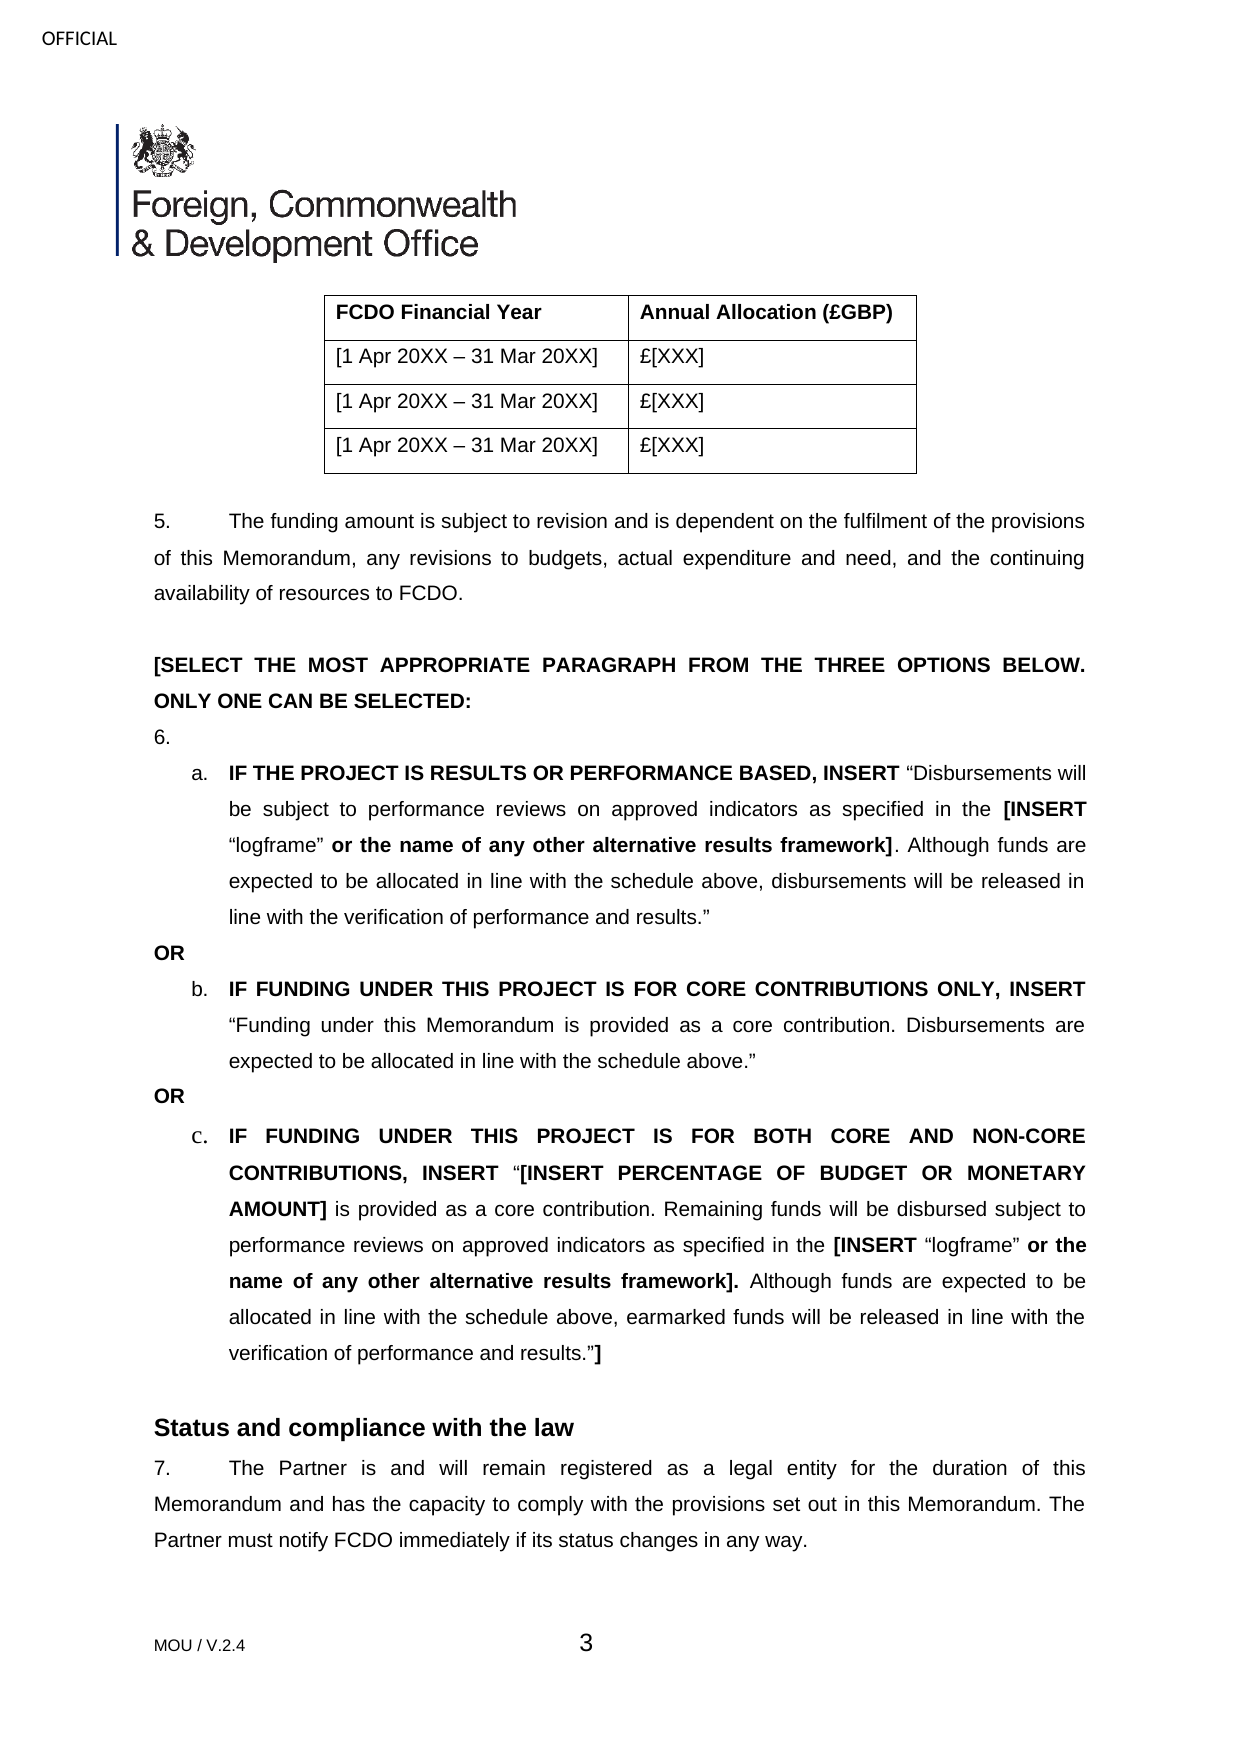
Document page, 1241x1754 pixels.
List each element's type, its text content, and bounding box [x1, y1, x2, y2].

table_cell [1 Apr 20XX – 31 Mar 20XX] [325, 341, 628, 384]
text Status and compliance with the law [153, 1413, 1087, 1441]
text [SELECT THE MOST APPROPRIATE PARAGRAPH FROM THE THREE OPTIONS BELOW. ONLY ONE CAN BE SELECTED: [153, 653, 1087, 713]
list IF FUNDING UNDER THIS PROJECT IS FOR CORE CONTRIBUTIONS ONLY, INSERT “Funding under this Memorandum is provided as a core contribution. Disbursements are expected to be allocated in line with the schedule above.” [191, 977, 1087, 1072]
list IF FUNDING UNDER THIS PROJECT IS FOR BOTH CORE AND NON-CORE CONTRIBUTIONS, INSERT “[INSERT PERCENTAGE OF BUDGET OR MONETARY AMOUNT] is provided as a core contribution. Remaining funds will be disbursed subject to performance reviews on approved indicators as specified in the [INSERT “logframe” or the name of any other alternative results framework]. Although funds are expected to be allocated in line with the schedule above, earmarked funds will be released in line with the verification of performance and results.”] [191, 1120, 1087, 1365]
table_cell [1 Apr 20XX – 31 Mar 20XX] [325, 385, 628, 428]
text OR [153, 941, 1087, 964]
table_cell £[XXX] [629, 385, 916, 428]
table_cell £[XXX] [629, 341, 916, 384]
list The Partner is and will remain registered as a legal entity for the duration of this Memorandum and has the capacity to comply with the provisions set out in this Memorandum. The Partner must notify FCDO immediately if its status changes in any way. [153, 1456, 1087, 1552]
table_header Annual Allocation (£GBP) [629, 296, 916, 339]
list The funding amount is subject to revision and is dependent on the fulfilment of the provisions of this Memorandum, any revisions to budgets, actual expenditure and need, and the continuing availability of resources to FCDO. [153, 509, 1087, 605]
table_header FCDO Financial Year [325, 296, 628, 339]
table_cell £[XXX] [629, 429, 916, 472]
list IF THE PROJECT IS RESULTS OR PERFORMANCE BASED, INSERT “Disbursements will be subject to performance reviews on approved indicators as specified in the [INSERT “logframe” or the name of any other alternative results framework]. Although funds are expected to be allocated in line with the schedule above, disbursements will be released in line with the verification of performance and results.” [191, 761, 1087, 929]
table_cell [1 Apr 20XX – 31 Mar 20XX] [325, 429, 628, 472]
text OR [153, 1084, 1087, 1108]
